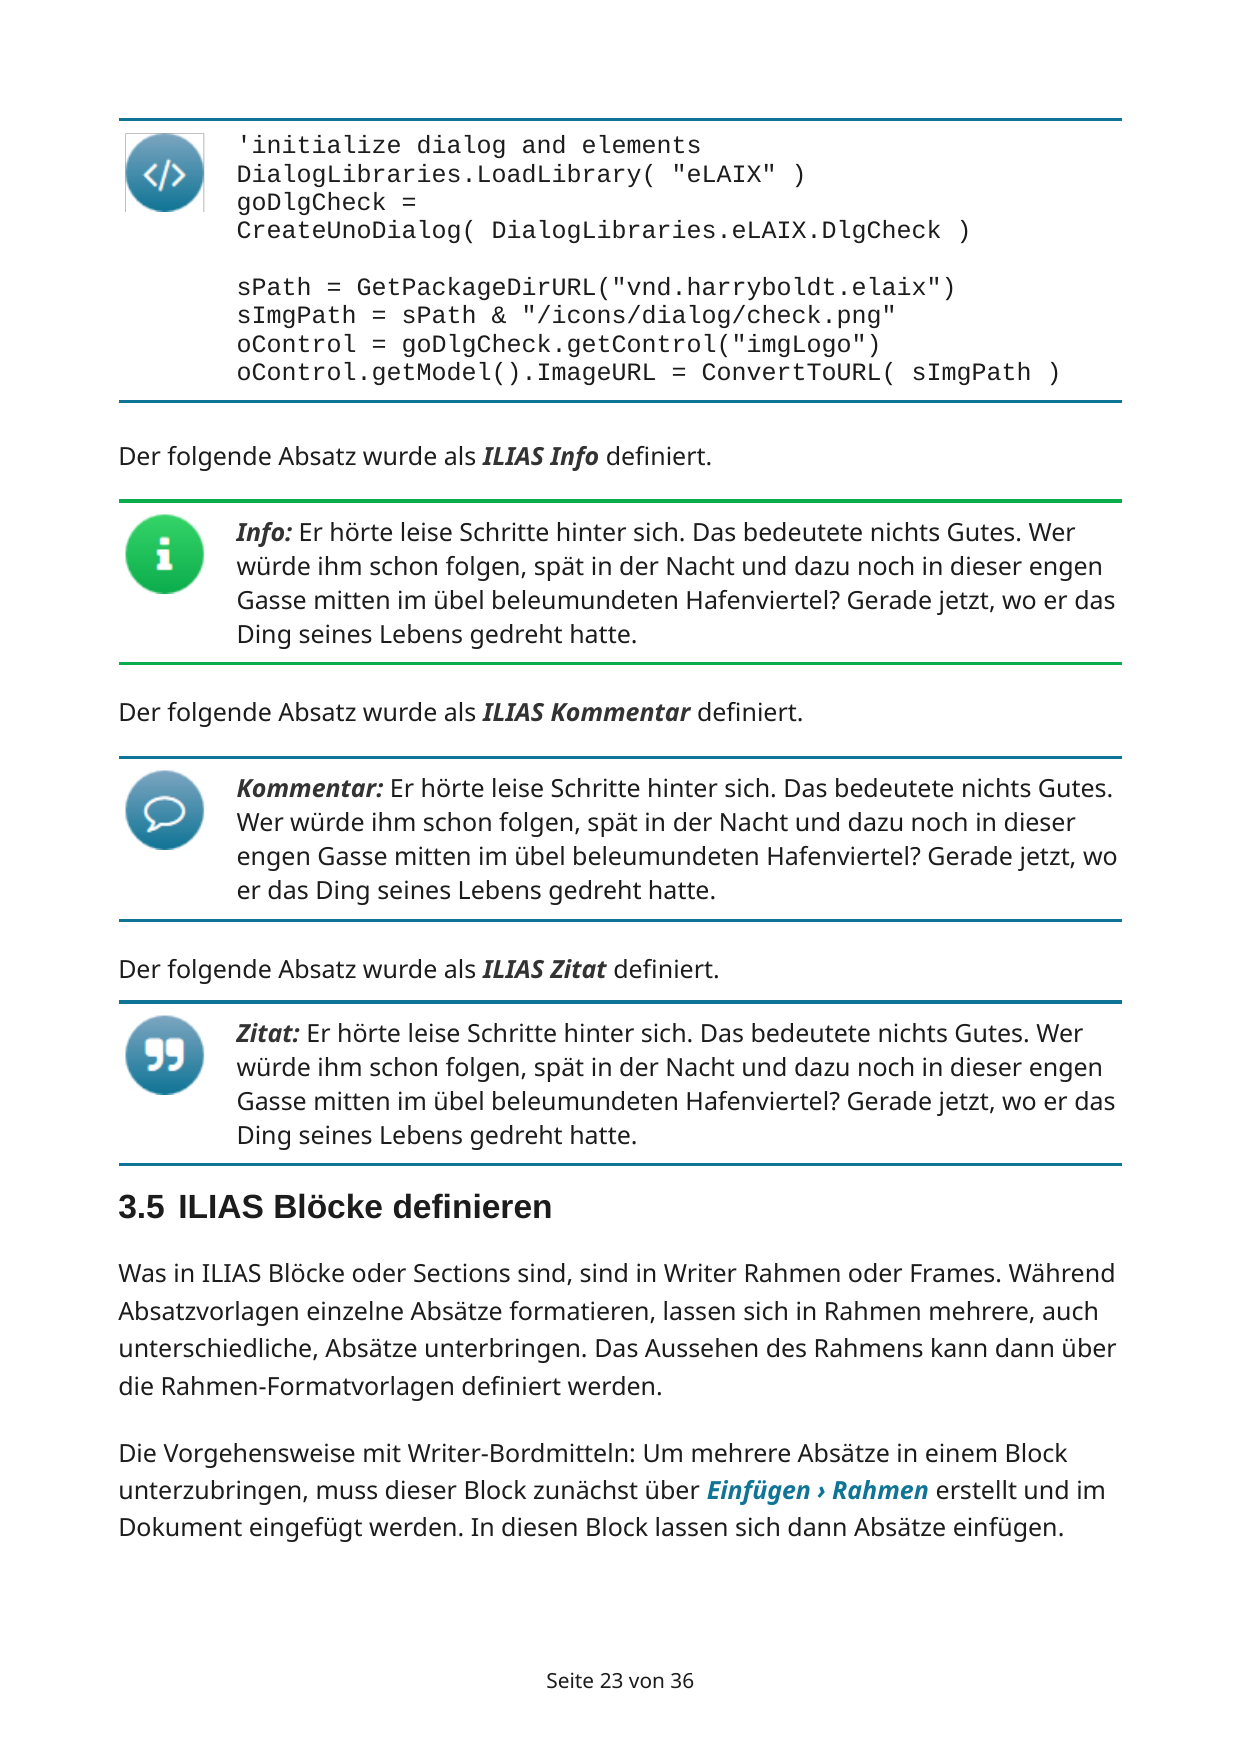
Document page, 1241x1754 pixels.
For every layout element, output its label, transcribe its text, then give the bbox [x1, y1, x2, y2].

text Zitat: Er hörte leise Schritte hinter sich. Das bedeutete nichts Gutes. Wer würde ihm schon folgen, spät in der Nacht und dazu noch in dieser engen Gasse mitten im übel beleumundeten Hafenviertel? Gerade jetzt, wo er das Ding seines Lebens gedreht hatte. [119, 1004, 1122, 1163]
text Der folgende Absatz wurde als ILIAS Kommentar definiert. [118, 695, 1122, 729]
text 'initialize dialog and elements DialogLibraries.LoadLibrary( "eLAIX" ) goDlgCheck = CreateUnoDialog( DialogLibraries.eLAIX.DlgCheck ) sPath = GetPackageDirURL("vnd.harryboldt.elaix") sImgPath = sPath & "/icons/dialog/check.png" oControl = goDlgCheck.getControl("imgLogo") oControl.getModel().ImageURL = ConvertToURL( sImgPath ) [119, 121, 1122, 400]
text Was in ILIAS Blöcke oder Sections sind, sind in Writer Rahmen oder Frames. Während Absatzvorlagen einzelne Absätze formatieren, lassen sich in Rahmen mehrere, auch unterschiedliche, Absätze unterbringen. Das Aussehen des Rahmens kann dann über die Rahmen-Formatvorlagen definiert werden. [118, 1256, 1122, 1402]
subtitle ILIAS Blöcke definieren [118, 1187, 1122, 1226]
text Info: Er hörte leise Schritte hinter sich. Das bedeutete nichts Gutes. Wer würde ihm schon folgen, spät in der Nacht und dazu noch in dieser engen Gasse mitten im übel beleumundeten Hafenviertel? Gerade jetzt, wo er das Ding seines Lebens gedreht hatte. [119, 503, 1122, 662]
text Kommentar: Er hörte leise Schritte hinter sich. Das bedeutete nichts Gutes. Wer würde ihm schon folgen, spät in der Nacht und dazu noch in dieser engen Gasse mitten im übel beleumundeten Hafenviertel? Gerade jetzt, wo er das Ding seines Lebens gedreht hatte. [119, 759, 1122, 919]
text Der folgende Absatz wurde als ILIAS Zitat definiert. [118, 951, 1122, 985]
text Die Vorgehensweise mit Writer-Bordmitteln: Um mehrere Absätze in einem Block unterzubringen, muss dieser Block zunächst über Einfügen › Rahmen erstellt und im Dokument eingefügt werden. In diesen Block lassen sich dann Absätze einfügen. [118, 1435, 1122, 1544]
text Der folgende Absatz wurde als ILIAS Info definiert. [118, 438, 1122, 472]
